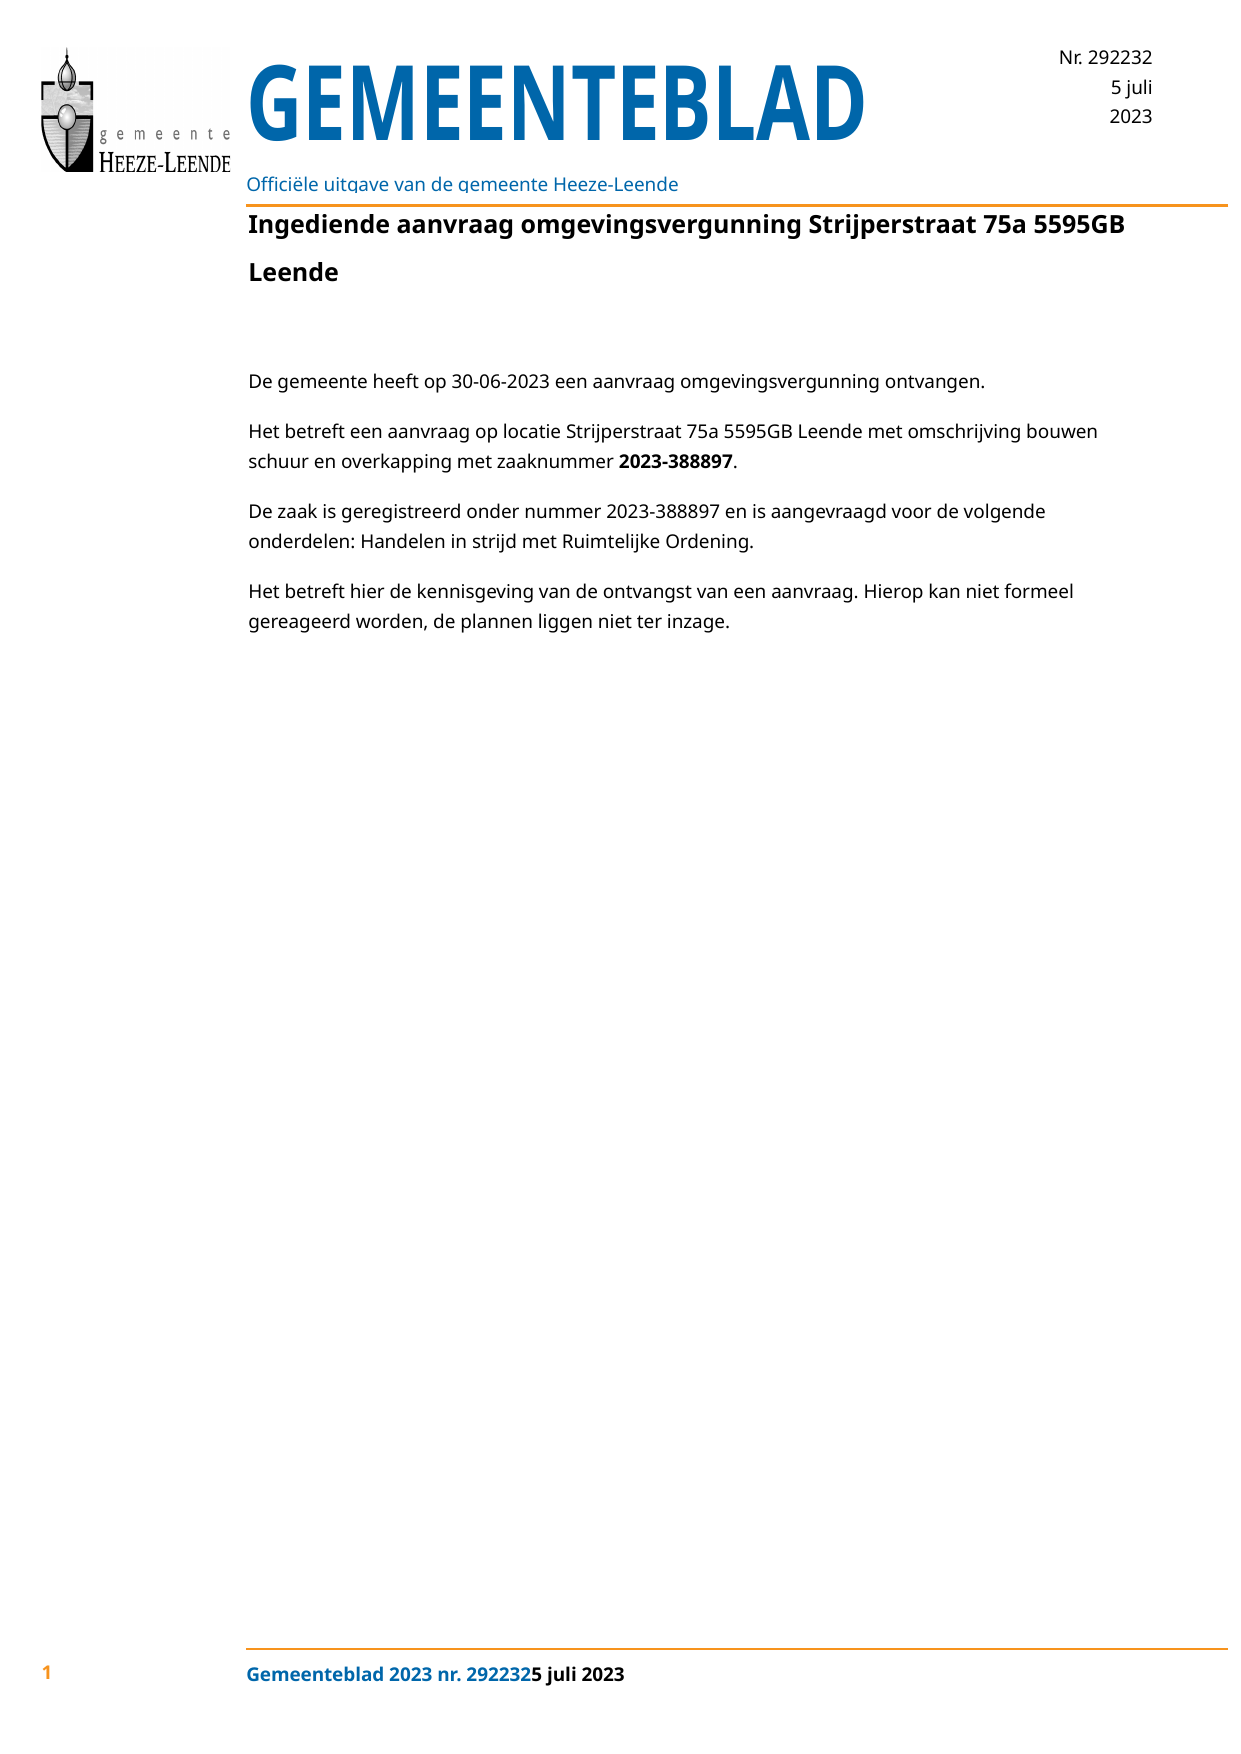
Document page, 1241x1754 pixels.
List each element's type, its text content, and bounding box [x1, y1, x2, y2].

text Ingediende aanvraag omgevingsvergunning Strijperstraat 75a 5595GB Leende [248, 207, 1152, 288]
text De zaak is geregistreerd onder nummer 2023-388897 en is aangevraagd voor de volgende onderdelen: Handelen in strijd met Ruimtelijke Ordening. [248, 499, 1152, 554]
text De gemeente heeft op 30-06-2023 een aanvraag omgevingsvergunning ontvangen. [248, 368, 1152, 394]
text Het betreft hier de kennisgeving van de ontvangst van een aanvraag. Hierop kan niet formeel gereageerd worden, de plannen liggen niet ter inzage. [248, 579, 1152, 634]
picture [41, 47, 231, 172]
text Het betreft een aanvraag op locatie Strijperstraat 75a 5595GB Leende met omschrijving bouwen schuur en overkapping met zaaknummer 2023-388897. [248, 419, 1152, 474]
